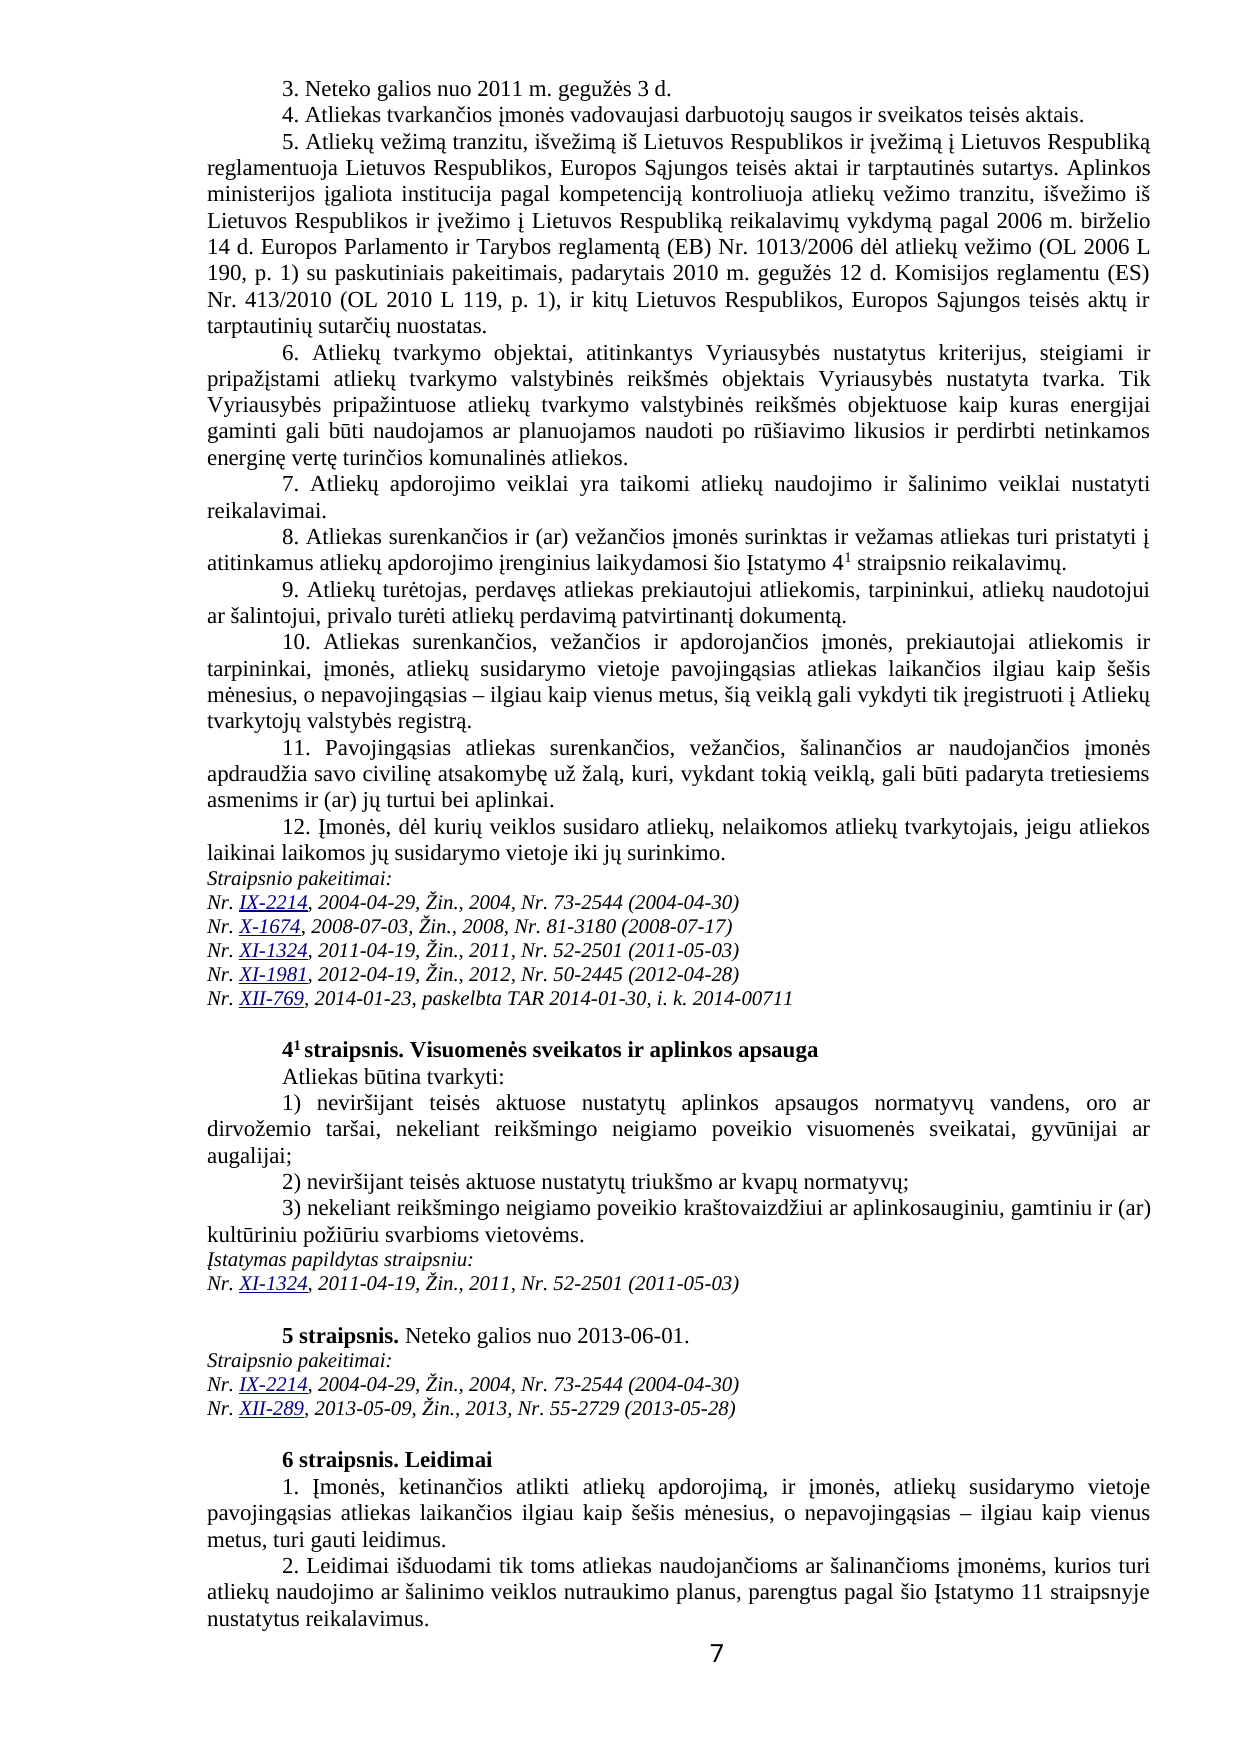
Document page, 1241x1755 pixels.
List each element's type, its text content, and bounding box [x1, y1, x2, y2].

text 7. Atliekų apdorojimo veiklai yra taikomi atliekų naudojimo ir šalinimo veiklai nustatyti reikalavimai. [207, 470, 1152, 523]
text 5. Atliekų vežimą tranzitu, išvežimą iš Lietuvos Respublikos ir įvežimą į Lietuvos Respubliką reglamentuoja Lietuvos Respublikos, Europos Sąjungos teisės aktai ir tarptautinės sutartys. Aplinkos ministerijos įgaliota institucija pagal kompetenciją kontroliuoja atliekų vežimo tranzitu, išvežimo iš Lietuvos Respublikos ir įvežimo į Lietuvos Respubliką reikalavimų vykdymą pagal 2006 m. birželio 14 d. Europos Parlamento ir Tarybos reglamentą (EB) Nr. 1013/2006 dėl atliekų vežimo (OL 2006 L 190, p. 1) su paskutiniais pakeitimais, padarytais 2010 m. gegužės 12 d. Komisijos reglamentu (ES) Nr. 413/2010 (OL 2010 L 119, p. 1), ir kitų Lietuvos Respublikos, Europos Sąjungos teisės aktų ir tarptautinių sutarčių nuostatas. [207, 128, 1152, 338]
text 1) neviršijant teisės aktuose nustatytų aplinkos apsaugos normatyvų vandens, oro ar dirvožemio taršai, nekeliant reikšmingo neigiamo poveikio visuomenės sveikatai, gyvūnijai ar augalijai; [207, 1089, 1152, 1168]
text Nr. XII-289, 2013-05-09, Žin., 2013, Nr. 55-2729 (2013-05-28) [207, 1396, 1152, 1420]
text Nr. XI-1324, 2011-04-19, Žin., 2011, Nr. 52-2501 (2011-05-03) [207, 1271, 1152, 1295]
text 1. Įmonės, ketinančios atlikti atliekų apdorojimą, ir įmonės, atliekų susidarymo vietoje pavojingąsias atliekas laikančios ilgiau kaip šešis mėnesius, o nepavojingąsias – ilgiau kaip vienus metus, turi gauti leidimus. [207, 1473, 1152, 1552]
text 4. Atliekas tvarkančios įmonės vadovaujasi darbuotojų saugos ir sveikatos teisės aktais. [207, 101, 1152, 128]
text 11. Pavojingąsias atliekas surenkančios, vežančios, šalinančios ar naudojančios įmonės apdraudžia savo civilinę atsakomybę už žalą, kuri, vykdant tokią veiklą, gali būti padaryta tretiesiems asmenims ir (ar) jų turtui bei aplinkai. [207, 734, 1152, 813]
text Nr. XI-1324, 2011-04-19, Žin., 2011, Nr. 52-2501 (2011-05-03) [207, 938, 1152, 962]
text 2. Leidimai išduodami tik toms atliekas naudojančioms ar šalinančioms įmonėms, kurios turi atliekų naudojimo ar šalinimo veiklos nutraukimo planus, parengtus pagal šio Įstatymo 11 straipsnyje nustatytus reikalavimus. [207, 1552, 1152, 1631]
text 9. Atliekų turėtojas, perdavęs atliekas prekiautojui atliekomis, tarpininkui, atliekų naudotojui ar šalintojui, privalo turėti atliekų perdavimą patvirtinantį dokumentą. [207, 576, 1152, 628]
text Atliekas būtina tvarkyti: [207, 1063, 1152, 1089]
text Įstatymas papildytas straipsniu: [207, 1247, 1152, 1271]
text 12. Įmonės, dėl kurių veiklos susidaro atliekų, nelaikomos atliekų tvarkytojais, jeigu atliekos laikinai laikomos jų susidarymo vietoje iki jų surinkimo. [207, 813, 1152, 866]
text 3) nekeliant reikšmingo neigiamo poveikio kraštovaizdžiui ar aplinkosauginiu, gamtiniu ir (ar) kultūriniu požiūriu svarbioms vietovėms. [207, 1194, 1152, 1247]
text Nr. XI-1981, 2012-04-19, Žin., 2012, Nr. 50-2445 (2012-04-28) [207, 962, 1152, 986]
text 3. Neteko galios nuo 2011 m. gegužės 3 d. [207, 75, 1152, 101]
text Straipsnio pakeitimai: [207, 866, 1152, 890]
text 2) neviršijant teisės aktuose nustatytų triukšmo ar kvapų normatyvų; [207, 1168, 1152, 1194]
text Nr. X-1674, 2008-07-03, Žin., 2008, Nr. 81-3180 (2008-07-17) [207, 914, 1152, 938]
text 6 straipsnis. Leidimai [207, 1447, 1152, 1473]
text 41 straipsnis. Visuomenės sveikatos ir aplinkos apsauga [207, 1036, 1152, 1063]
text 5 straipsnis. Neteko galios nuo 2013-06-01. [207, 1322, 1152, 1348]
text 6. Atliekų tvarkymo objektai, atitinkantys Vyriausybės nustatytus kriterijus, steigiami ir pripažįstami atliekų tvarkymo valstybinės reikšmės objektais Vyriausybės nustatyta tvarka. Tik Vyriausybės pripažintuose atliekų tvarkymo valstybinės reikšmės objektuose kaip kuras energijai gaminti gali būti naudojamos ar planuojamos naudoti po rūšiavimo likusios ir perdirbti netinkamos energinę vertę turinčios komunalinės atliekos. [207, 338, 1152, 470]
text 8. Atliekas surenkančios ir (ar) vežančios įmonės surinktas ir vežamas atliekas turi pristatyti į atitinkamus atliekų apdorojimo įrenginius laikydamosi šio Įstatymo 41 straipsnio reikalavimų. [207, 523, 1152, 576]
text 10. Atliekas surenkančios, vežančios ir apdorojančios įmonės, prekiautojai atliekomis ir tarpininkai, įmonės, atliekų susidarymo vietoje pavojingąsias atliekas laikančios ilgiau kaip šešis mėnesius, o nepavojingąsias – ilgiau kaip vienus metus, šią veiklą gali vykdyti tik įregistruoti į Atliekų tvarkytojų valstybės registrą. [207, 628, 1152, 734]
text Nr. XII-769, 2014-01-23, paskelbta TAR 2014-01-30, i. k. 2014-00711 [207, 986, 1152, 1010]
text Straipsnio pakeitimai: [207, 1348, 1152, 1372]
text Nr. IX-2214, 2004-04-29, Žin., 2004, Nr. 73-2544 (2004-04-30) [207, 890, 1152, 914]
text Nr. IX-2214, 2004-04-29, Žin., 2004, Nr. 73-2544 (2004-04-30) [207, 1372, 1152, 1396]
